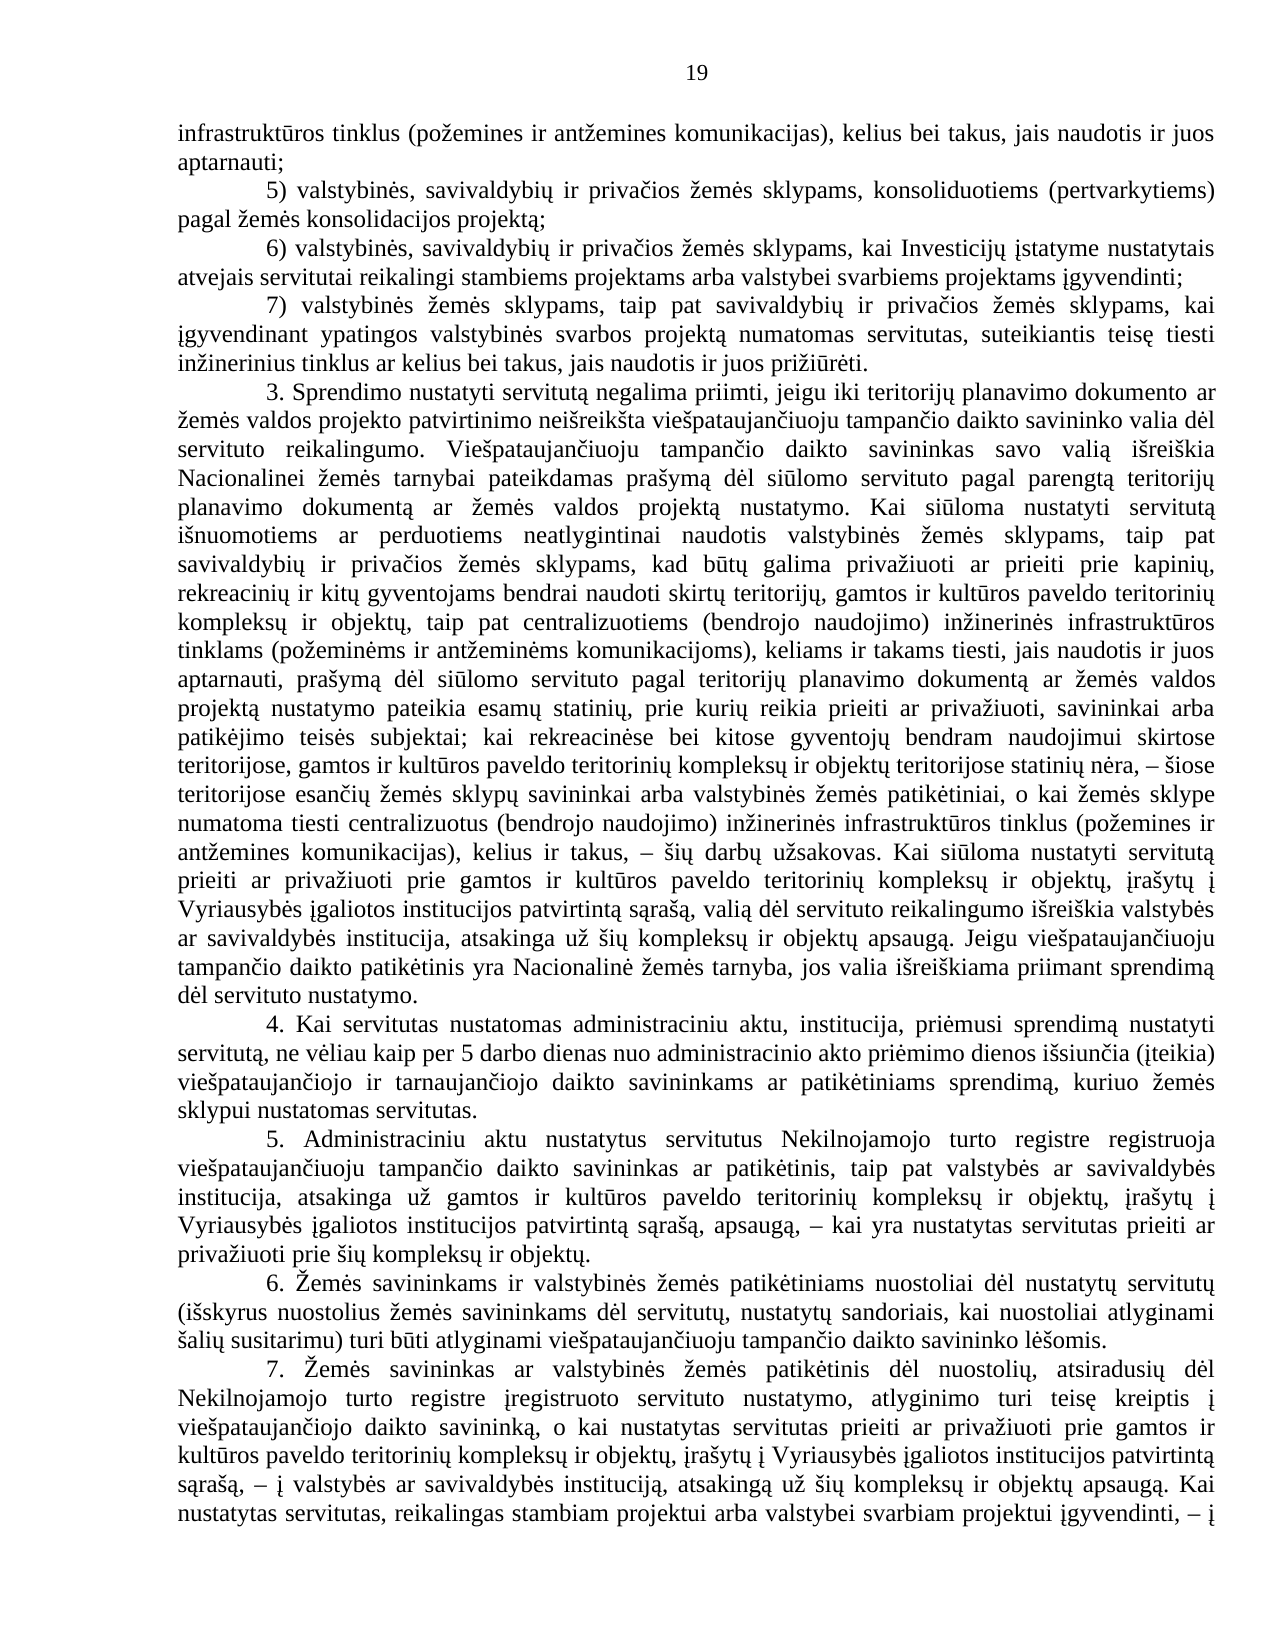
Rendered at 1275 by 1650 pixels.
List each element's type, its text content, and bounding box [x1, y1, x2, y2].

text 4. Kai servitutas nustatomas administraciniu aktu, institucija, priėmusi sprendimą nustatyti servitutą, ne vėliau kaip per 5 darbo dienas nuo administracinio akto priėmimo dienos išsiunčia (įteikia) viešpataujančiojo ir tarnaujančiojo daikto savininkams ar patikėtiniams sprendimą, kuriuo žemės sklypui nustatomas servitutas. [177, 1009, 1216, 1124]
text 6) valstybinės, savivaldybių ir privačios žemės sklypams, kai Investicijų įstatyme nustatytais atvejais servitutai reikalingi stambiems projektams arba valstybei svarbiems projektams įgyvendinti; [177, 233, 1216, 291]
text 3. Sprendimo nustatyti servitutą negalima priimti, jeigu iki teritorijų planavimo dokumento ar žemės valdos projekto patvirtinimo neišreikšta viešpataujančiuoju tampančio daikto savininko valia dėl servituto reikalingumo. Viešpataujančiuoju tampančio daikto savininkas savo valią išreiškia Nacionalinei žemės tarnybai pateikdamas prašymą dėl siūlomo servituto pagal parengtą teritorijų planavimo dokumentą ar žemės valdos projektą nustatymo. Kai siūloma nustatyti servitutą išnuomotiems ar perduotiems neatlygintinai naudotis valstybinės žemės sklypams, taip pat savivaldybių ir privačios žemės sklypams, kad būtų galima privažiuoti ar prieiti prie kapinių, rekreacinių ir kitų gyventojams bendrai naudoti skirtų teritorijų, gamtos ir kultūros paveldo teritorinių kompleksų ir objektų, taip pat centralizuotiems (bendrojo naudojimo) inžinerinės infrastruktūros tinklams (požeminėms ir antžeminėms komunikacijoms), keliams ir takams tiesti, jais naudotis ir juos aptarnauti, prašymą dėl siūlomo servituto pagal teritorijų planavimo dokumentą ar žemės valdos projektą nustatymo pateikia esamų statinių, prie kurių reikia prieiti ar privažiuoti, savininkai arba patikėjimo teisės subjektai; kai rekreacinėse bei kitose gyventojų bendram naudojimui skirtose teritorijose, gamtos ir kultūros paveldo teritorinių kompleksų ir objektų teritorijose statinių nėra, – šiose teritorijose esančių žemės sklypų savininkai arba valstybinės žemės patikėtiniai, o kai žemės sklype numatoma tiesti centralizuotus (bendrojo naudojimo) inžinerinės infrastruktūros tinklus (požemines ir antžemines komunikacijas), kelius ir takus, – šių darbų užsakovas. Kai siūloma nustatyti servitutą prieiti ar privažiuoti prie gamtos ir kultūros paveldo teritorinių kompleksų ir objektų, įrašytų į Vyriausybės įgaliotos institucijos patvirtintą sąrašą, valią dėl servituto reikalingumo išreiškia valstybės ar savivaldybės institucija, atsakinga už šių kompleksų ir objektų apsaugą. Jeigu viešpataujančiuoju tampančio daikto patikėtinis yra Nacionalinė žemės tarnyba, jos valia išreiškiama priimant sprendimą dėl servituto nustatymo. [177, 377, 1216, 1009]
text 7) valstybinės žemės sklypams, taip pat savivaldybių ir privačios žemės sklypams, kai įgyvendinant ypatingos valstybinės svarbos projektą numatomas servitutas, suteikiantis teisę tiesti inžinerinius tinklus ar kelius bei takus, jais naudotis ir juos prižiūrėti. [177, 291, 1216, 377]
text infrastruktūros tinklus (požemines ir antžemines komunikacijas), kelius bei takus, jais naudotis ir juos aptarnauti; [177, 118, 1216, 176]
text 5. Administraciniu aktu nustatytus servitutus Nekilnojamojo turto registre registruoja viešpataujančiuoju tampančio daikto savininkas ar patikėtinis, taip pat valstybės ar savivaldybės institucija, atsakinga už gamtos ir kultūros paveldo teritorinių kompleksų ir objektų, įrašytų į Vyriausybės įgaliotos institucijos patvirtintą sąrašą, apsaugą, – kai yra nustatytas servitutas prieiti ar privažiuoti prie šių kompleksų ir objektų. [177, 1124, 1216, 1268]
text 5) valstybinės, savivaldybių ir privačios žemės sklypams, konsoliduotiems (pertvarkytiems) pagal žemės konsolidacijos projektą; [177, 176, 1216, 233]
text 6. Žemės savininkams ir valstybinės žemės patikėtiniams nuostoliai dėl nustatytų servitutų (išskyrus nuostolius žemės savininkams dėl servitutų, nustatytų sandoriais, kai nuostoliai atlyginami šalių susitarimu) turi būti atlyginami viešpataujančiuoju tampančio daikto savininko lėšomis. [177, 1268, 1216, 1354]
text 7. Žemės savininkas ar valstybinės žemės patikėtinis dėl nuostolių, atsiradusių dėl Nekilnojamojo turto registre įregistruoto servituto nustatymo, atlyginimo turi teisę kreiptis į viešpataujančiojo daikto savininką, o kai nustatytas servitutas prieiti ar privažiuoti prie gamtos ir kultūros paveldo teritorinių kompleksų ir objektų, įrašytų į Vyriausybės įgaliotos institucijos patvirtintą sąrašą, – į valstybės ar savivaldybės instituciją, atsakingą už šių kompleksų ir objektų apsaugą. Kai nustatytas servitutas, reikalingas stambiam projektui arba valstybei svarbiam projektui įgyvendinti, – į [177, 1354, 1216, 1527]
